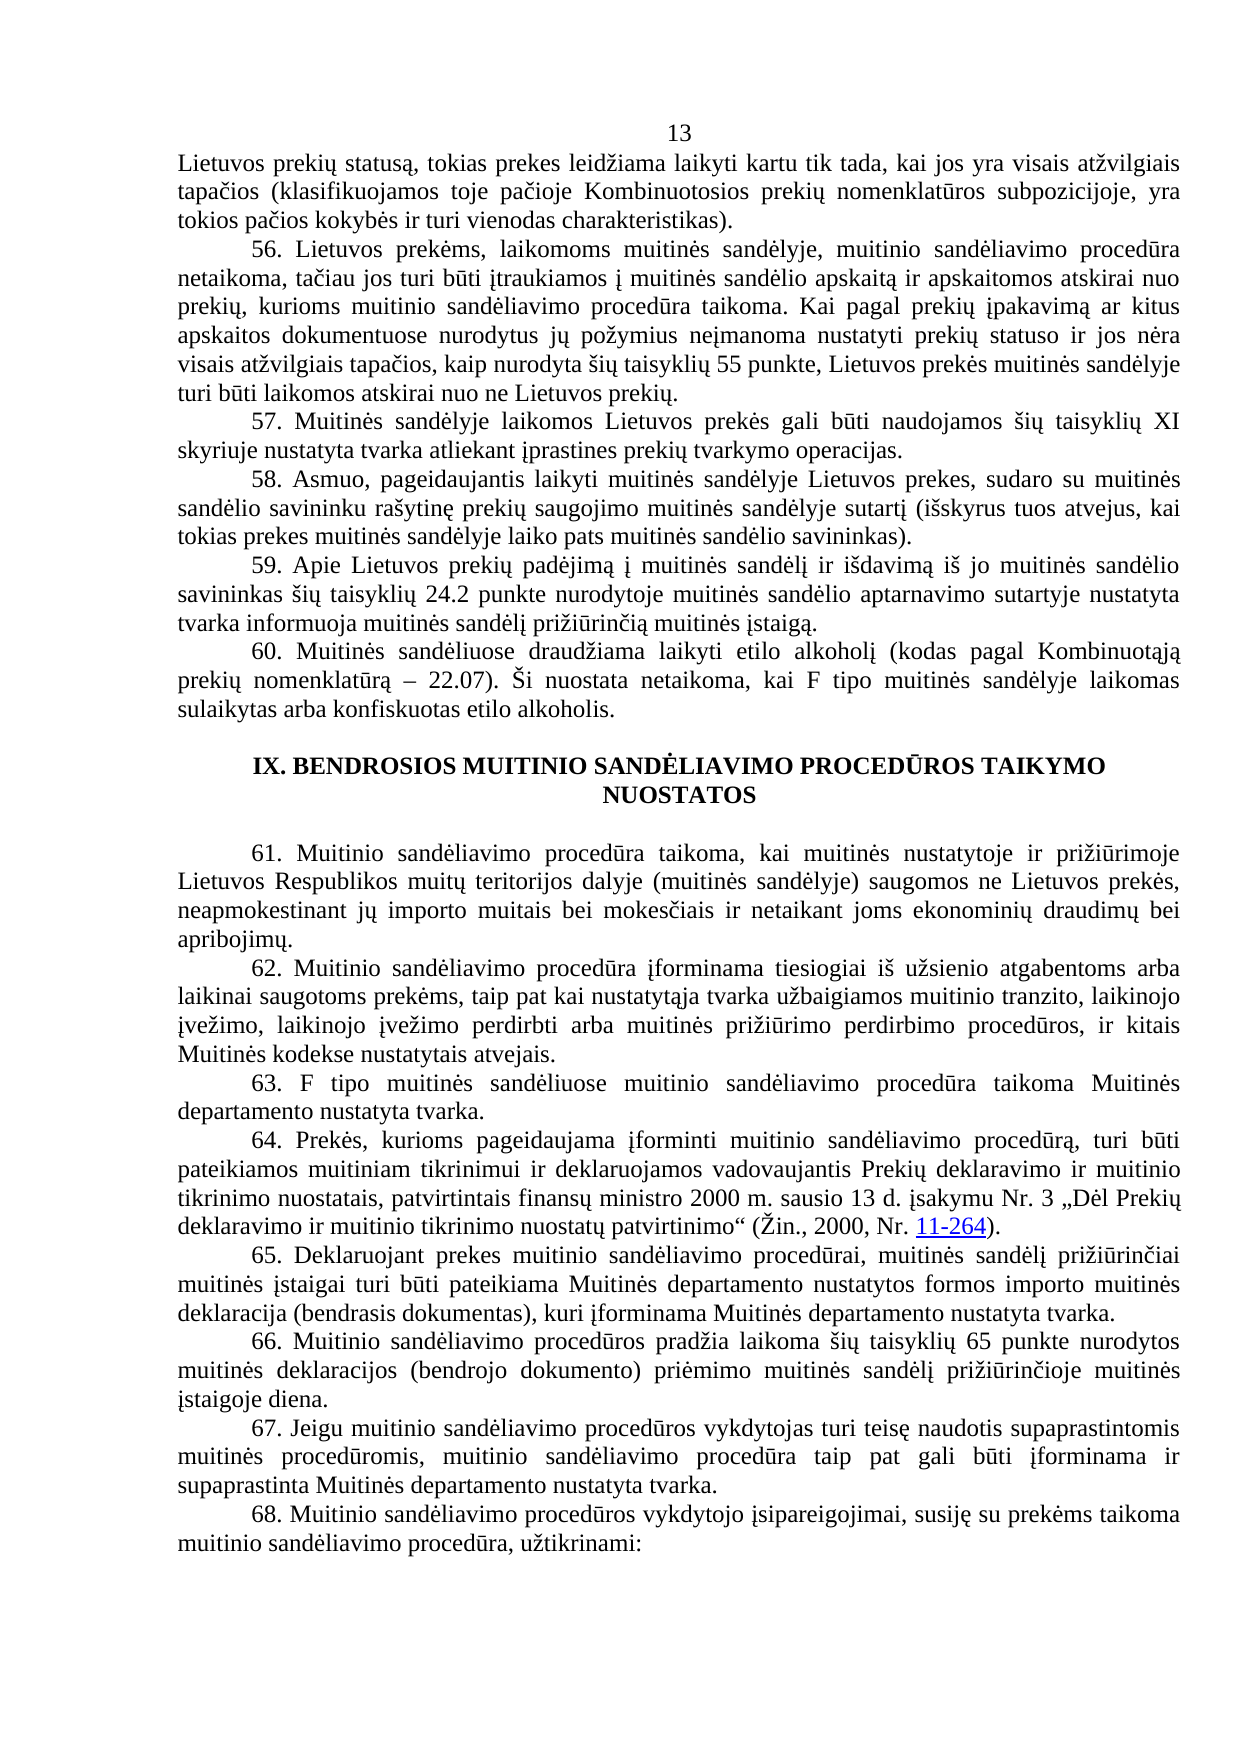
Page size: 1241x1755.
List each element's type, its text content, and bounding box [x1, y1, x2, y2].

text 61. Muitinio sandėliavimo procedūra taikoma, kai muitinės nustatytoje ir prižiūrimoje Lietuvos Respublikos muitų teritorijos dalyje (muitinės sandėlyje) saugomos ne Lietuvos prekės, neapmokestinant jų importo muitais bei mokesčiais ir netaikant joms ekonominių draudimų bei apribojimų. [177, 838, 1181, 953]
text 56. Lietuvos prekėms, laikomoms muitinės sandėlyje, muitinio sandėliavimo procedūra netaikoma, tačiau jos turi būti įtraukiamos į muitinės sandėlio apskaitą ir apskaitomos atskirai nuo prekių, kurioms muitinio sandėliavimo procedūra taikoma. Kai pagal prekių įpakavimą ar kitus apskaitos dokumentuose nurodytus jų požymius neįmanoma nustatyti prekių statuso ir jos nėra visais atžvilgiais tapačios, kaip nurodyta šių taisyklių 55 punkte, Lietuvos prekės muitinės sandėlyje turi būti laikomos atskirai nuo ne Lietuvos prekių. [177, 234, 1181, 406]
text 67. Jeigu muitinio sandėliavimo procedūros vykdytojas turi teisę naudotis supaprastintomis muitinės procedūromis, muitinio sandėliavimo procedūra taip pat gali būti įforminama ir supaprastinta Muitinės departamento nustatyta tvarka. [177, 1413, 1181, 1499]
text 60. Muitinės sandėliuose draudžiama laikyti etilo alkoholį (kodas pagal Kombinuotąją prekių nomenklatūrą – 22.07). Ši nuostata netaikoma, kai F tipo muitinės sandėlyje laikomas sulaikytas arba konfiskuotas etilo alkoholis. [177, 636, 1181, 723]
text 57. Muitinės sandėlyje laikomos Lietuvos prekės gali būti naudojamos šių taisyklių XI skyriuje nustatyta tvarka atliekant įprastines prekių tvarkymo operacijas. [177, 406, 1181, 464]
text 62. Muitinio sandėliavimo procedūra įforminama tiesiogiai iš užsienio atgabentoms arba laikinai saugotoms prekėms, taip pat kai nustatytąja tvarka užbaigiamos muitinio tranzito, laikinojo įvežimo, laikinojo įvežimo perdirbti arba muitinės prižiūrimo perdirbimo procedūros, ir kitais Muitinės kodekse nustatytais atvejais. [177, 953, 1181, 1068]
text 58. Asmuo, pageidaujantis laikyti muitinės sandėlyje Lietuvos prekes, sudaro su muitinės sandėlio savininku rašytinę prekių saugojimo muitinės sandėlyje sutartį (išskyrus tuos atvejus, kai tokias prekes muitinės sandėlyje laiko pats muitinės sandėlio savininkas). [177, 464, 1181, 550]
text 66. Muitinio sandėliavimo procedūros pradžia laikoma šių taisyklių 65 punkte nurodytos muitinės deklaracijos (bendrojo dokumento) priėmimo muitinės sandėlį prižiūrinčioje muitinės įstaigoje diena. [177, 1326, 1181, 1413]
text 59. Apie Lietuvos prekių padėjimą į muitinės sandėlį ir išdavimą iš jo muitinės sandėlio savininkas šių taisyklių 24.2 punkte nurodytoje muitinės sandėlio aptarnavimo sutartyje nustatyta tvarka informuoja muitinės sandėlį prižiūrinčią muitinės įstaigą. [177, 550, 1181, 636]
text 65. Deklaruojant prekes muitinio sandėliavimo procedūrai, muitinės sandėlį prižiūrinčiai muitinės įstaigai turi būti pateikiama Muitinės departamento nustatytos formos importo muitinės deklaracija (bendrasis dokumentas), kuri įforminama Muitinės departamento nustatyta tvarka. [177, 1240, 1181, 1326]
text 63. F tipo muitinės sandėliuose muitinio sandėliavimo procedūra taikoma Muitinės departamento nustatyta tvarka. [177, 1068, 1181, 1125]
text 68. Muitinio sandėliavimo procedūros vykdytojo įsipareigojimai, susiję su prekėms taikoma muitinio sandėliavimo procedūra, užtikrinami: [177, 1499, 1181, 1556]
text IX. BENDROSIOS MUITINIO SANDĖLIAVIMO PROCEDŪROS TAIKYMO NUOSTATOS [177, 751, 1181, 809]
text Lietuvos prekių statusą, tokias prekes leidžiama laikyti kartu tik tada, kai jos yra visais atžvilgiais tapačios (klasifikuojamos toje pačioje Kombinuotosios prekių nomenklatūros subpozicijoje, yra tokios pačios kokybės ir turi vienodas charakteristikas). [177, 148, 1181, 234]
text 64. Prekės, kurioms pageidaujama įforminti muitinio sandėliavimo procedūrą, turi būti pateikiamos muitiniam tikrinimui ir deklaruojamos vadovaujantis Prekių deklaravimo ir muitinio tikrinimo nuostatais, patvirtintais finansų ministro 2000 m. sausio 13 d. įsakymu Nr. 3 „Dėl Prekių deklaravimo ir muitinio tikrinimo nuostatų patvirtinimo“ (Žin., 2000, Nr. 11-264). [177, 1125, 1181, 1240]
